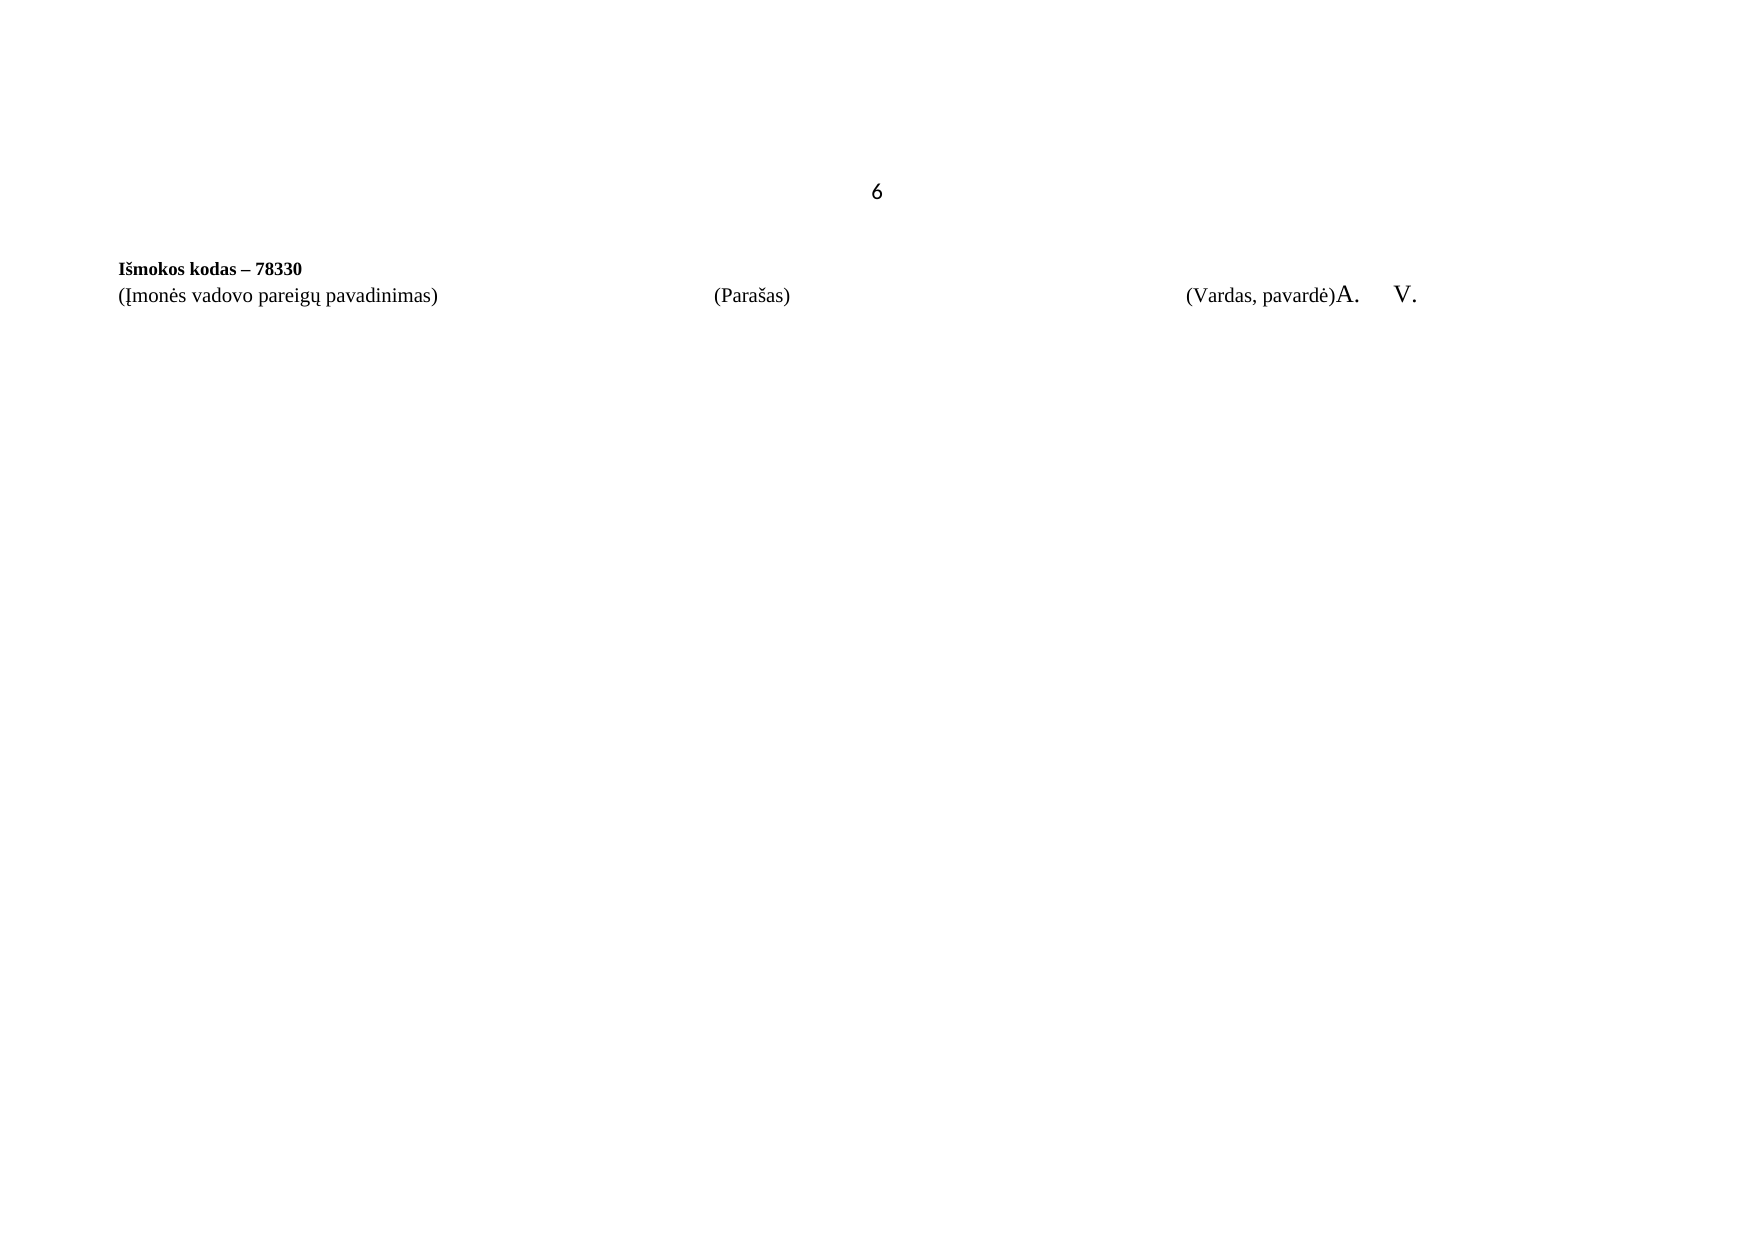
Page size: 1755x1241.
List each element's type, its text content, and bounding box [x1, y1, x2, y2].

text (Įmonės vadovo pareigų pavadinimas) (Parašas) (Vardas, pavardė)A. V. [118, 279, 1636, 308]
text Išmokos kodas – 78330 [118, 258, 1636, 279]
